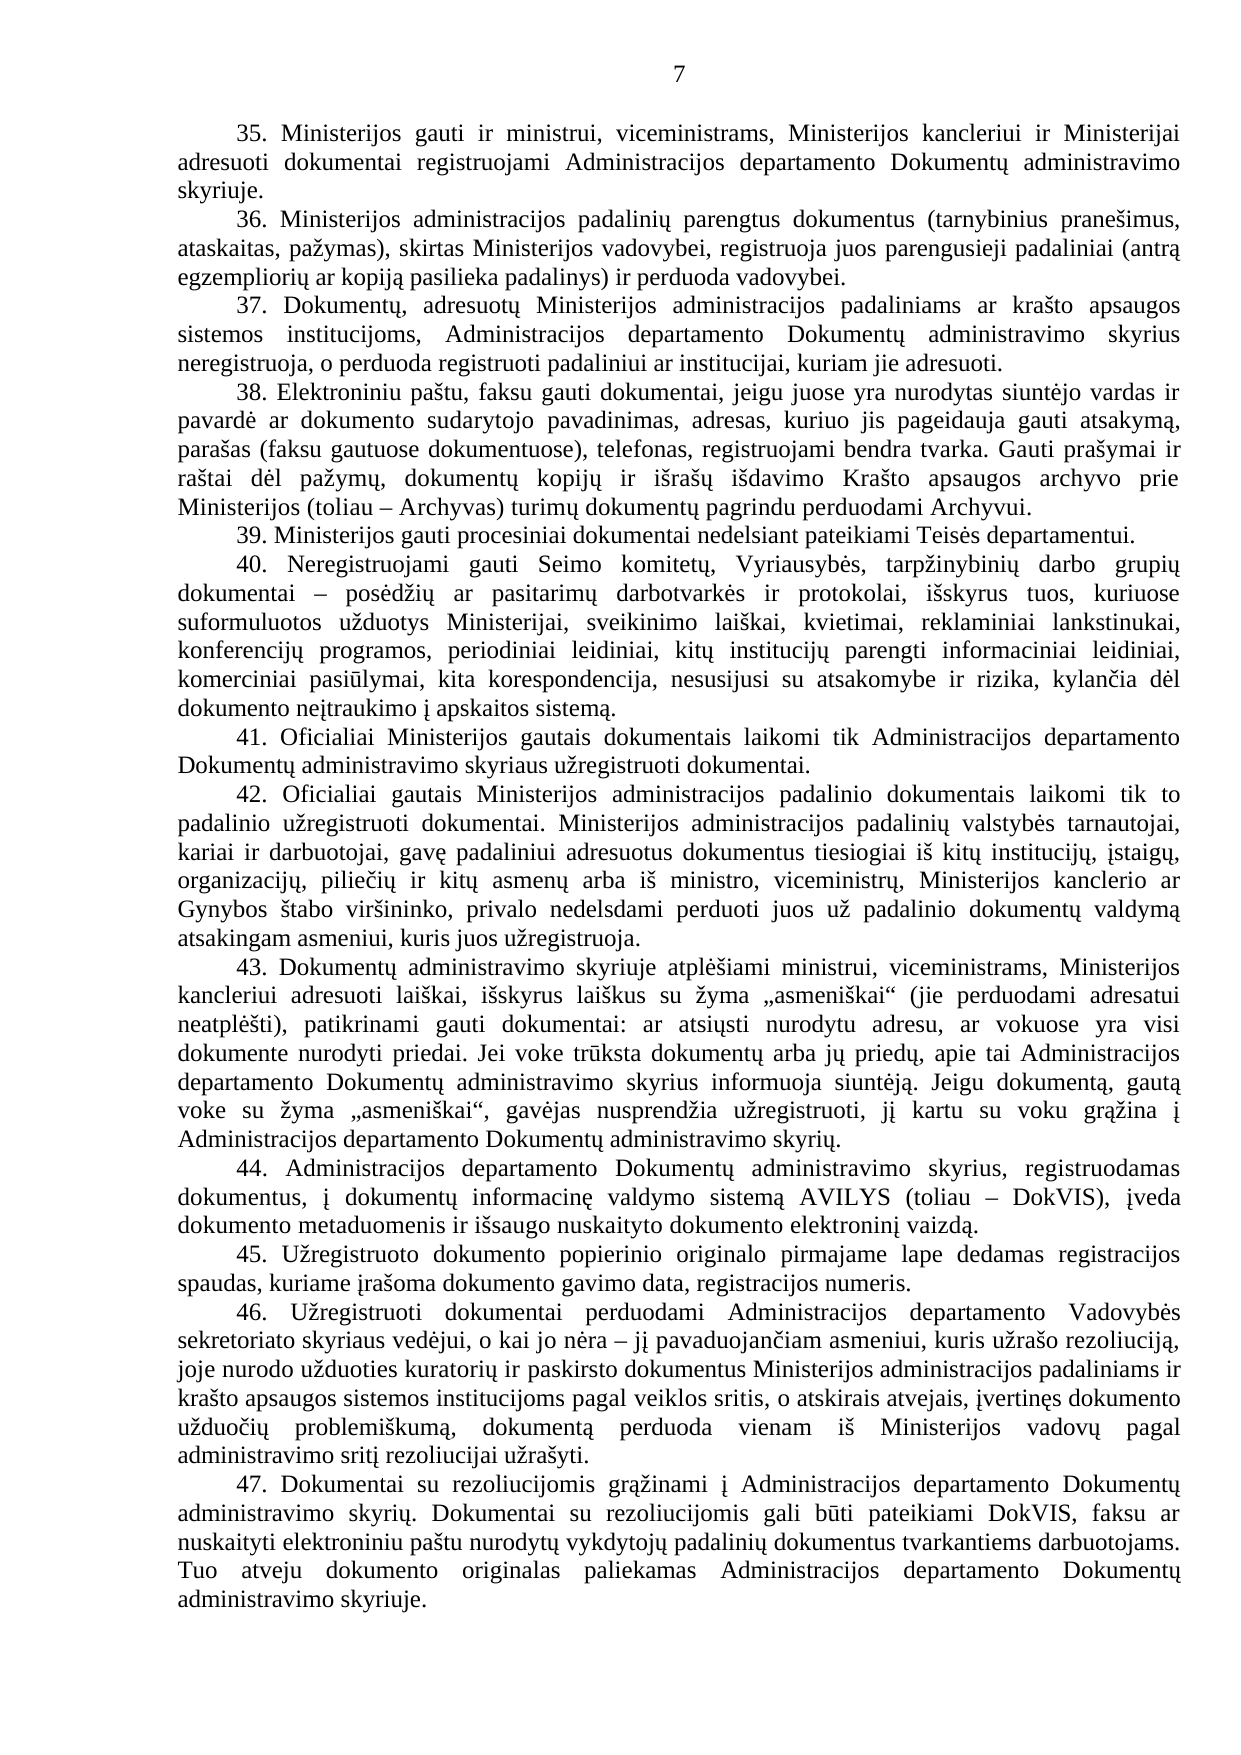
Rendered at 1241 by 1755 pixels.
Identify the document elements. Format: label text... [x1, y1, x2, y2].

text 37. Dokumentų, adresuotų Ministerijos administracijos padaliniams ar krašto apsaugos sistemos institucijoms, Administracijos departamento Dokumentų administravimo skyrius neregistruoja, o perduoda registruoti padaliniui ar institucijai, kuriam jie adresuoti. [177, 291, 1181, 377]
text 35. Ministerijos gauti ir ministrui, viceministrams, Ministerijos kancleriui ir Ministerijai adresuoti dokumentai registruojami Administracijos departamento Dokumentų administravimo skyriuje. [177, 118, 1181, 204]
text 45. Užregistruoto dokumento popierinio originalo pirmajame lape dedamas registracijos spaudas, kuriame įrašoma dokumento gavimo data, registracijos numeris. [177, 1239, 1181, 1297]
text 46. Užregistruoti dokumentai perduodami Administracijos departamento Vadovybės sekretoriato skyriaus vedėjui, o kai jo nėra – jį pavaduojančiam asmeniui, kuris užrašo rezoliuciją, joje nurodo užduoties kuratorių ir paskirsto dokumentus Ministerijos administracijos padaliniams ir krašto apsaugos sistemos institucijoms pagal veiklos sritis, o atskirais atvejais, įvertinęs dokumento užduočių problemiškumą, dokumentą perduoda vienam iš Ministerijos vadovų pagal administravimo sritį rezoliucijai užrašyti. [177, 1297, 1181, 1469]
text 39. Ministerijos gauti procesiniai dokumentai nedelsiant pateikiami Teisės departamentui. [177, 521, 1181, 549]
text 40. Neregistruojami gauti Seimo komitetų, Vyriausybės, tarpžinybinių darbo grupių dokumentai – posėdžių ar pasitarimų darbotvarkės ir protokolai, išskyrus tuos, kuriuose suformuluotos užduotys Ministerijai, sveikinimo laiškai, kvietimai, reklaminiai lankstinukai, konferencijų programos, periodiniai leidiniai, kitų institucijų parengti informaciniai leidiniai, komerciniai pasiūlymai, kita korespondencija, nesusijusi su atsakomybe ir rizika, kylančia dėl dokumento neįtraukimo į apskaitos sistemą. [177, 549, 1181, 722]
text 47. Dokumentai su rezoliucijomis grąžinami į Administracijos departamento Dokumentų administravimo skyrių. Dokumentai su rezoliucijomis gali būti pateikiami DokVIS, faksu ar nuskaityti elektroniniu paštu nurodytų vykdytojų padalinių dokumentus tvarkantiems darbuotojams. Tuo atveju dokumento originalas paliekamas Administracijos departamento Dokumentų administravimo skyriuje. [177, 1469, 1181, 1613]
text 43. Dokumentų administravimo skyriuje atplėšiami ministrui, viceministrams, Ministerijos kancleriui adresuoti laiškai, išskyrus laiškus su žyma „asmeniškai“ (jie perduodami adresatui neatplėšti), patikrinami gauti dokumentai: ar atsiųsti nurodytu adresu, ar vokuose yra visi dokumente nurodyti priedai. Jei voke trūksta dokumentų arba jų priedų, apie tai Administracijos departamento Dokumentų administravimo skyrius informuoja siuntėją. Jeigu dokumentą, gautą voke su žyma „asmeniškai“, gavėjas nusprendžia užregistruoti, jį kartu su voku grąžina į Administracijos departamento Dokumentų administravimo skyrių. [177, 952, 1181, 1153]
text 42. Oficialiai gautais Ministerijos administracijos padalinio dokumentais laikomi tik to padalinio užregistruoti dokumentai. Ministerijos administracijos padalinių valstybės tarnautojai, kariai ir darbuotojai, gavę padaliniui adresuotus dokumentus tiesiogiai iš kitų institucijų, įstaigų, organizacijų, piliečių ir kitų asmenų arba iš ministro, viceministrų, Ministerijos kanclerio ar Gynybos štabo viršininko, privalo nedelsdami perduoti juos už padalinio dokumentų valdymą atsakingam asmeniui, kuris juos užregistruoja. [177, 779, 1181, 952]
text 36. Ministerijos administracijos padalinių parengtus dokumentus (tarnybinius pranešimus, ataskaitas, pažymas), skirtas Ministerijos vadovybei, registruoja juos parengusieji padaliniai (antrą egzempliorių ar kopiją pasilieka padalinys) ir perduoda vadovybei. [177, 204, 1181, 291]
text 38. Elektroniniu paštu, faksu gauti dokumentai, jeigu juose yra nurodytas siuntėjo vardas ir pavardė ar dokumento sudarytojo pavadinimas, adresas, kuriuo jis pageidauja gauti atsakymą, parašas (faksu gautuose dokumentuose), telefonas, registruojami bendra tvarka. Gauti prašymai ir raštai dėl pažymų, dokumentų kopijų ir išrašų išdavimo Krašto apsaugos archyvo prie Ministerijos (toliau – Archyvas) turimų dokumentų pagrindu perduodami Archyvui. [177, 377, 1181, 521]
text 44. Administracijos departamento Dokumentų administravimo skyrius, registruodamas dokumentus, į dokumentų informacinę valdymo sistemą AVILYS (toliau – DokVIS), įveda dokumento metaduomenis ir išsaugo nuskaityto dokumento elektroninį vaizdą. [177, 1153, 1181, 1239]
text 41. Oficialiai Ministerijos gautais dokumentais laikomi tik Administracijos departamento Dokumentų administravimo skyriaus užregistruoti dokumentai. [177, 722, 1181, 779]
